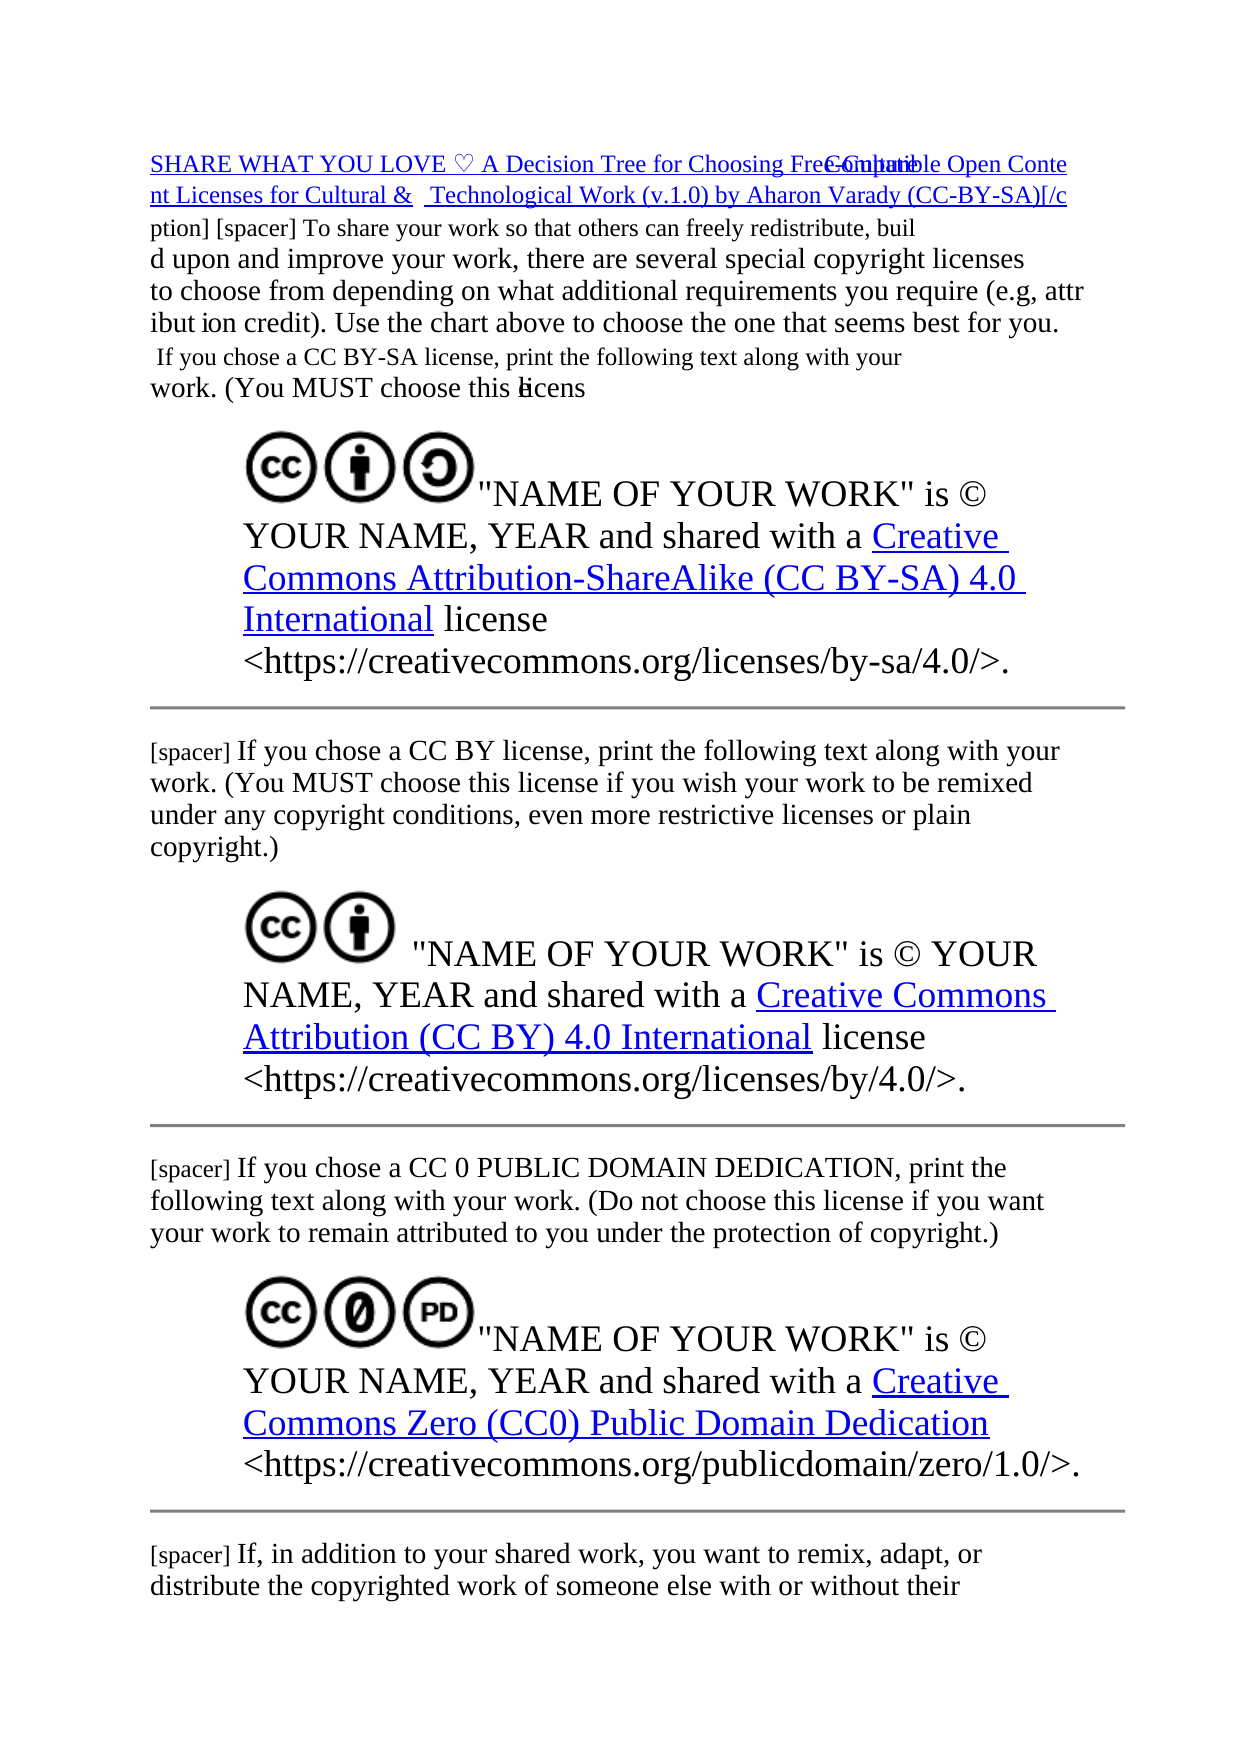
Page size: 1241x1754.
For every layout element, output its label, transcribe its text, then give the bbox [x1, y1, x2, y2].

text "NAME OF YOUR WORK" is © YOUR NAME, YEAR and shared with a Creative Commons Attribution (CC BY) 4.0 International license <https://creativecommons.org/licenses/by/4.0/>. [197, 888, 1090, 1099]
text "NAME OF YOUR WORK" is © YOUR NAME, YEAR and shared with a Creative Commons Zero (CC0) Public Domain Dedication <https://creativecommons.org/publicdomain/zero/1.0/>. [197, 1274, 1090, 1484]
picture [242, 428, 478, 507]
text [spacer] If you chose a CC BY license, print the following text along with your work. (You MUST choose this license if you wish your work to be remixed under any copyright conditions, even more restrictive licenses or plain copyright.) [150, 734, 1090, 863]
picture [242, 1273, 478, 1352]
text [spacer] If you chose a CC 0 PUBLIC DOMAIN DEDICATION, print the following text along with your work. (Do not choose this license if you want your work to remain attributed to you under the protection of copyright.) [150, 1152, 1090, 1249]
text [caption id="attachment_8799" align="aligncenter" width="5104"]SHARE WHAT YOU LOVE ♡ A Decision Tree for Choosing Free-Culture Compatible Open Content Licenses for Cultural & Technological Work (v.1.0) by Aharon Varady (CC-BY-SA)[/caption] [spacer] To share your work so that others can freely redistribute, build upon and improve your work, there are several special copyright licenses to choose from depending on what additional requirements you require (e.g, attribution credit). Use the chart above to choose the one that seems best for you. If you chose a CC BY-SA license, print the following text along with your work. (You MUST choose this license if you are adapting or remixing a work that is shared with this license.) [150, 150, 1090, 404]
picture [242, 888, 399, 967]
text [spacer] If, in addition to your shared work, you want to remix, adapt, or distribute the copyrighted work of someone else with or without their [150, 1537, 1090, 1602]
text "NAME OF YOUR WORK" is © YOUR NAME, YEAR and shared with a Creative Commons Attribution-ShareAlike (CC BY-SA) 4.0 International license <https://creativecommons.org/licenses/by-sa/4.0/>. [197, 429, 1090, 681]
